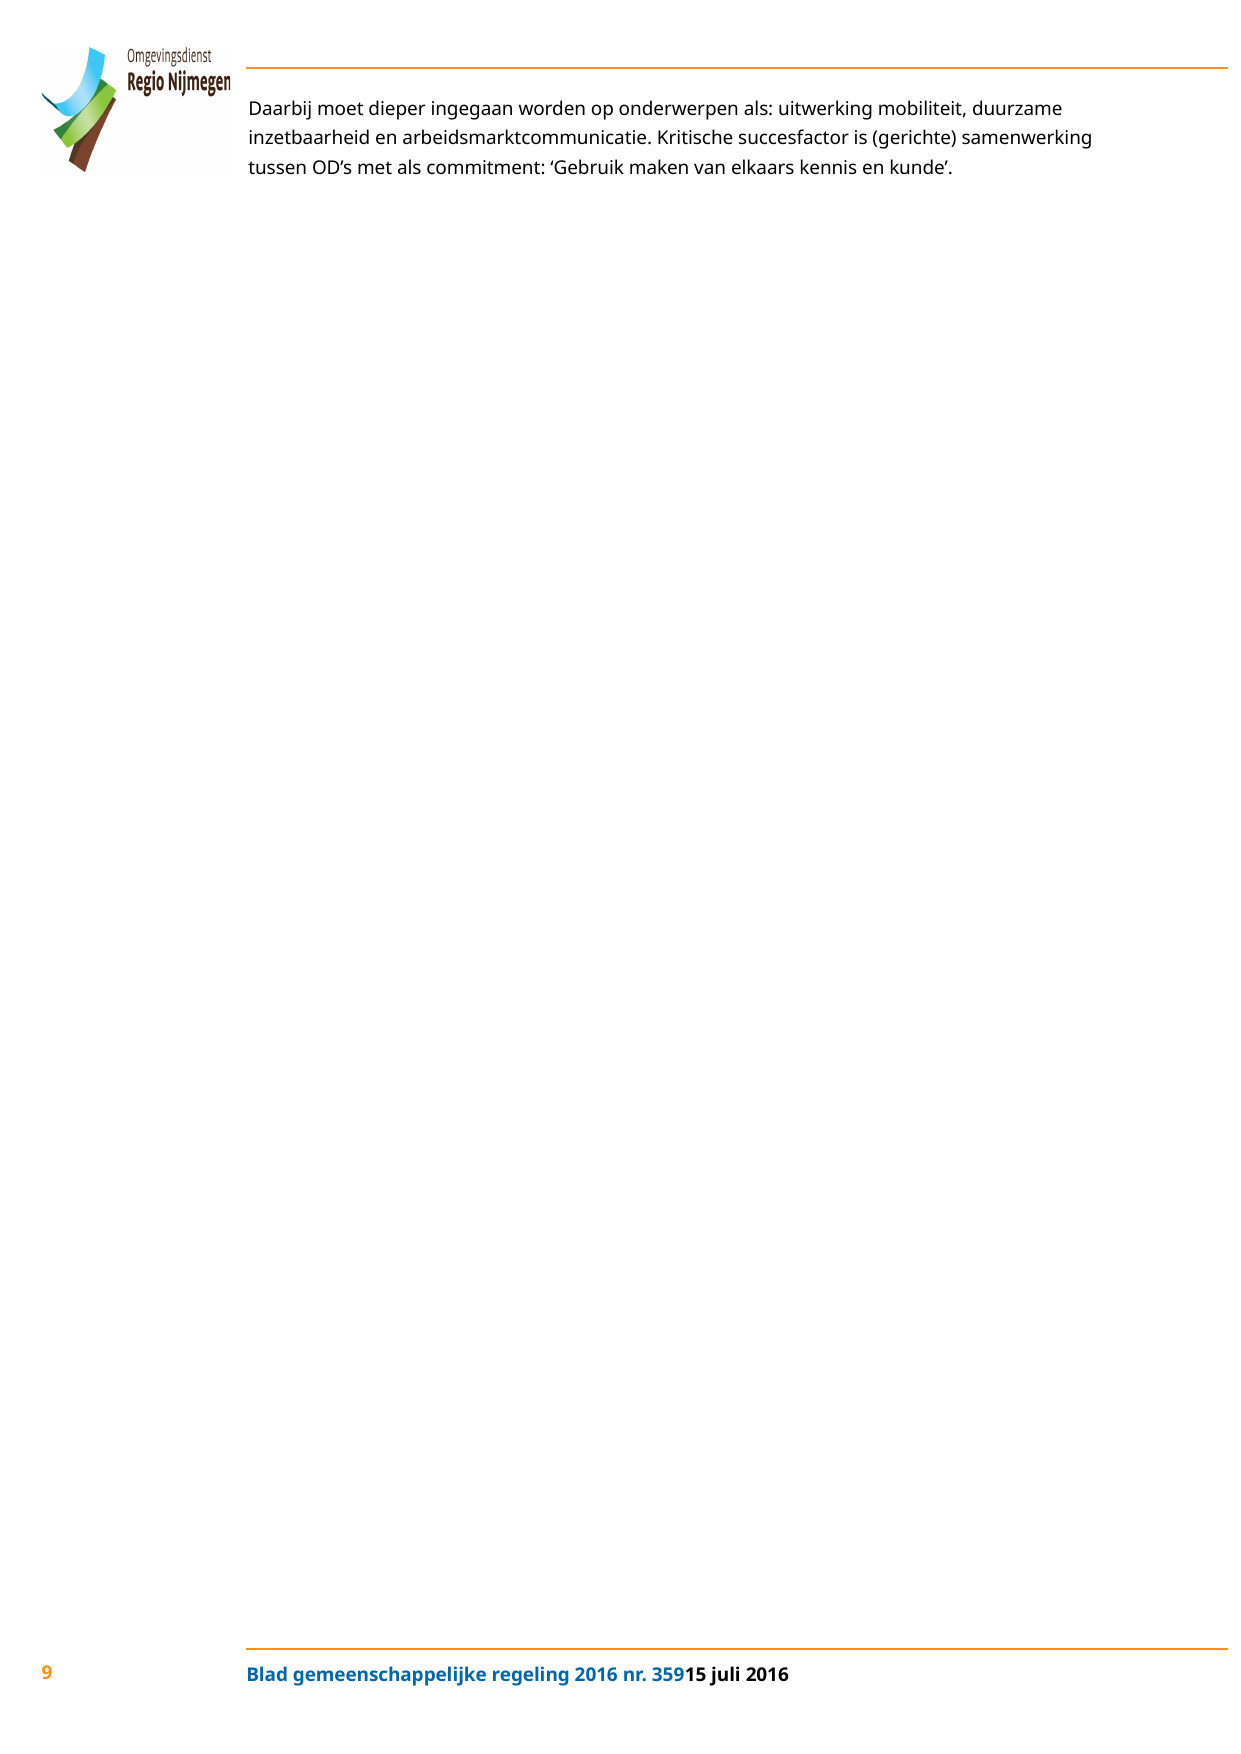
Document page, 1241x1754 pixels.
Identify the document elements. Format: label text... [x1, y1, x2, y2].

text Daarbij moet dieper ingegaan worden op onderwerpen als: uitwerking mobiliteit, duurzame inzetbaarheid en arbeidsmarktcommunicatie. Kritische succesfactor is (gerichte) samenwerking tussen OD’s met als commitment: ‘Gebruik maken van elkaars kennis en kunde’. [248, 95, 1152, 180]
picture [41, 47, 231, 172]
